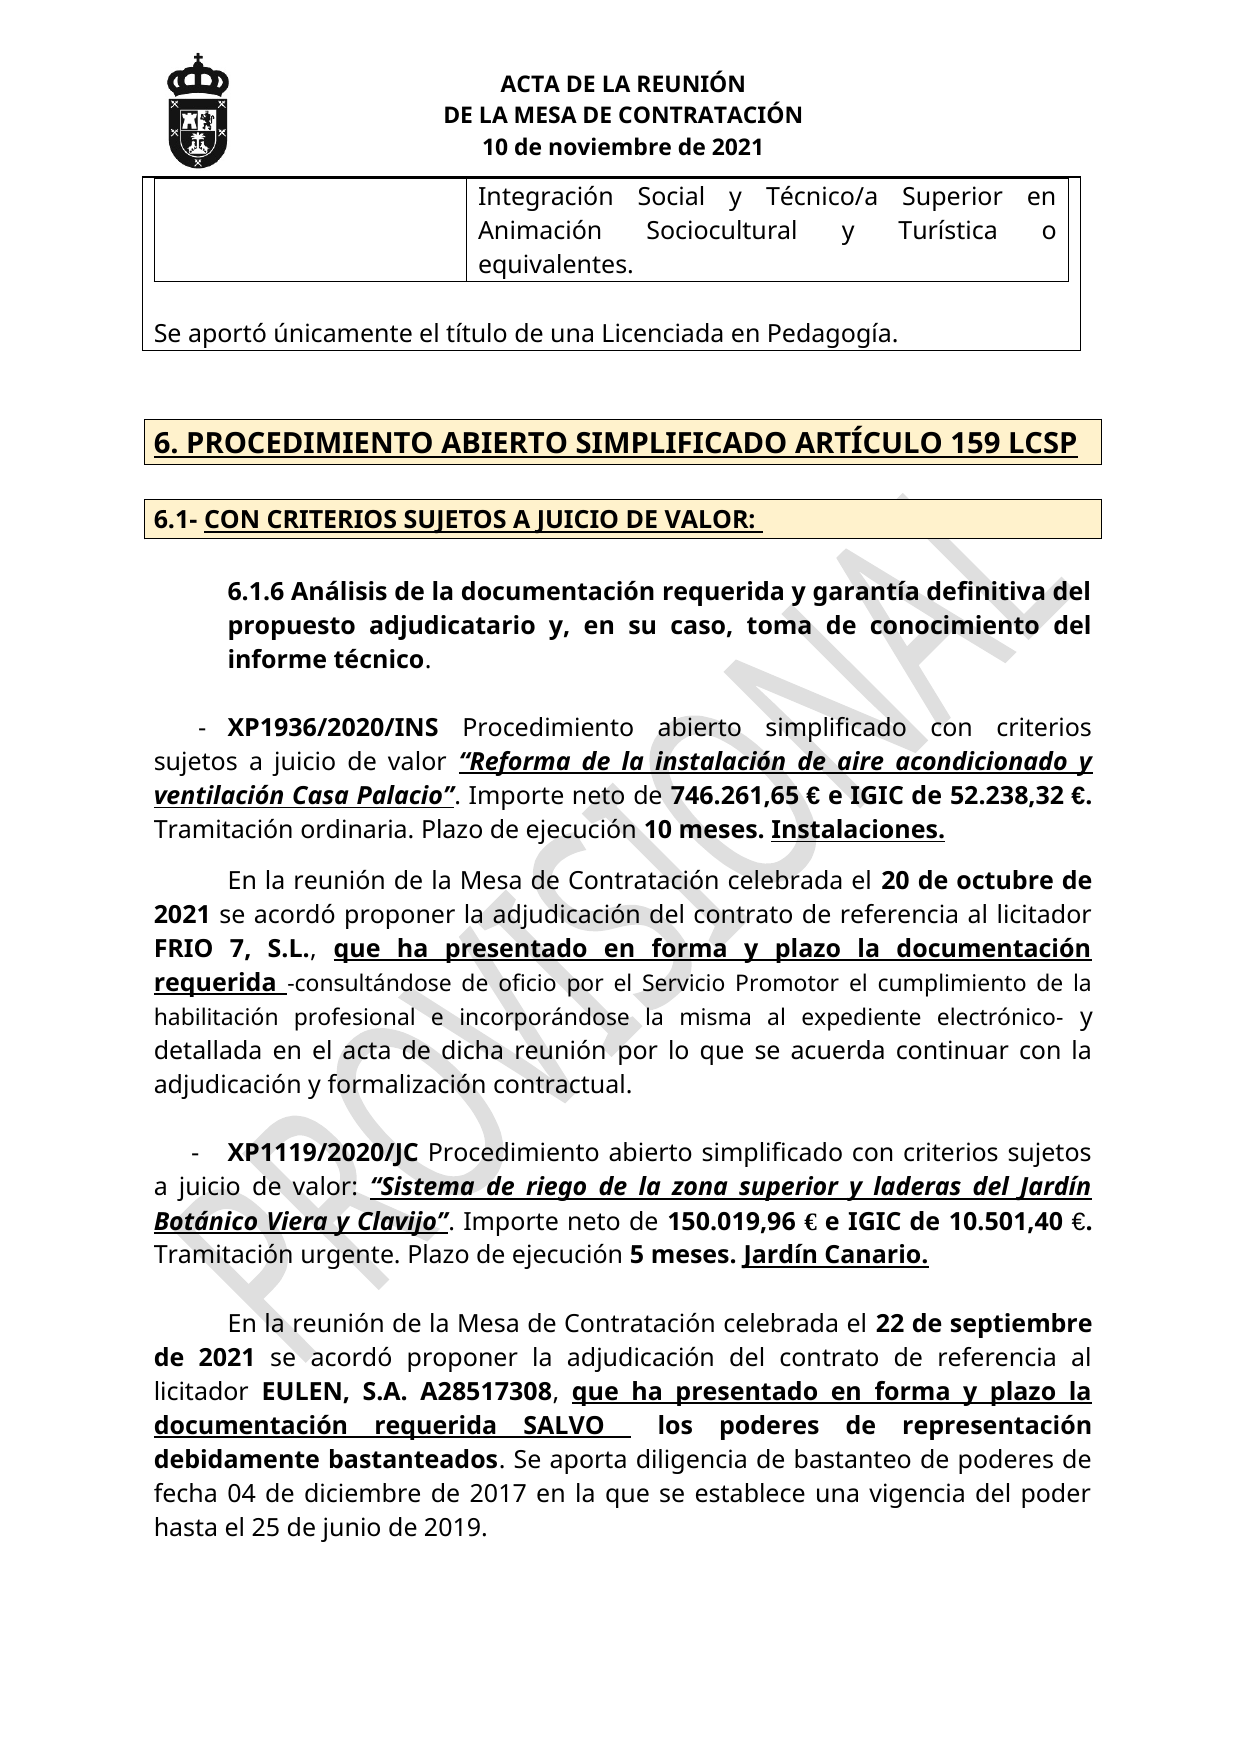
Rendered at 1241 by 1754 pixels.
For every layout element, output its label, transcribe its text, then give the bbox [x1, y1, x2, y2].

table_cell Integración Social y Técnico/a Superior en Animación Sociocultural y Turística o equivalentes. [467, 179, 1068, 281]
text 6.1.6 Análisis de la documentación requerida y garantía definitiva del propuesto adjudicatario y, en su caso, toma de conocimiento del informe técnico. [227, 573, 1093, 676]
picture [164, 50, 231, 171]
text En la reunión de la Mesa de Contratación celebrada el 22 de septiembre de 2021 se acordó proponer la adjudicación del contrato de referencia al licitador Eulen, S.A. A28517308, que ha presentado en forma y plazo la documentación requerida SALVO los poderes de representación debidamente bastanteados. Se aporta diligencia de bastanteo de poderes de fecha 04 de diciembre de 2017 en la que se establece una vigencia del poder hasta el 25 de junio de 2019. [153, 1305, 1093, 1544]
text En la reunión de la Mesa de Contratación celebrada el 20 de octubre de 2021 se acordó proponer la adjudicación del contrato de referencia al licitador FRIO 7, S.L., que ha presentado en forma y plazo la documentación requerida -consultándose de oficio por el Servicio Promotor el cumplimiento de la habilitación profesional e incorporándose la misma al expediente electrónico- y detallada en el acta de dicha reunión por lo que se acuerda continuar con la adjudicación y formalización contractual. [153, 862, 1093, 1101]
list XP1119/2020/JC Procedimiento abierto simplificado con criterios sujetos a juicio de valor: “Sistema de riego de la zona superior y laderas del Jardín Botánico Viera y Clavijo”. Importe neto de 150.019,96 € e IGIC de 10.501,40 €. Tramitación urgente. Plazo de ejecución 5 meses. Jardín Canario. [153, 1135, 1093, 1271]
text 6. PROCEDIMIENTO ABIERTO SIMPLIFICADO ARTÍCULO 159 LCSP [145, 420, 1101, 464]
table_cell [155, 179, 466, 281]
text 6.1- CON CRITERIOS SUJETOS A JUICIO DE VALOR: [145, 500, 1101, 538]
table_header Se aportó únicamente el título de una Licenciada en Pedagogía. [143, 178, 1080, 350]
list XP1936/2020/INS Procedimiento abierto simplificado con criterios sujetos a juicio de valor “Reforma de la instalación de aire acondicionado y ventilación Casa Palacio”. Importe neto de 746.261,65 € e IGIC de 52.238,32 €. Tramitación ordinaria. Plazo de ejecución 10 meses. Instalaciones. [153, 709, 1093, 846]
